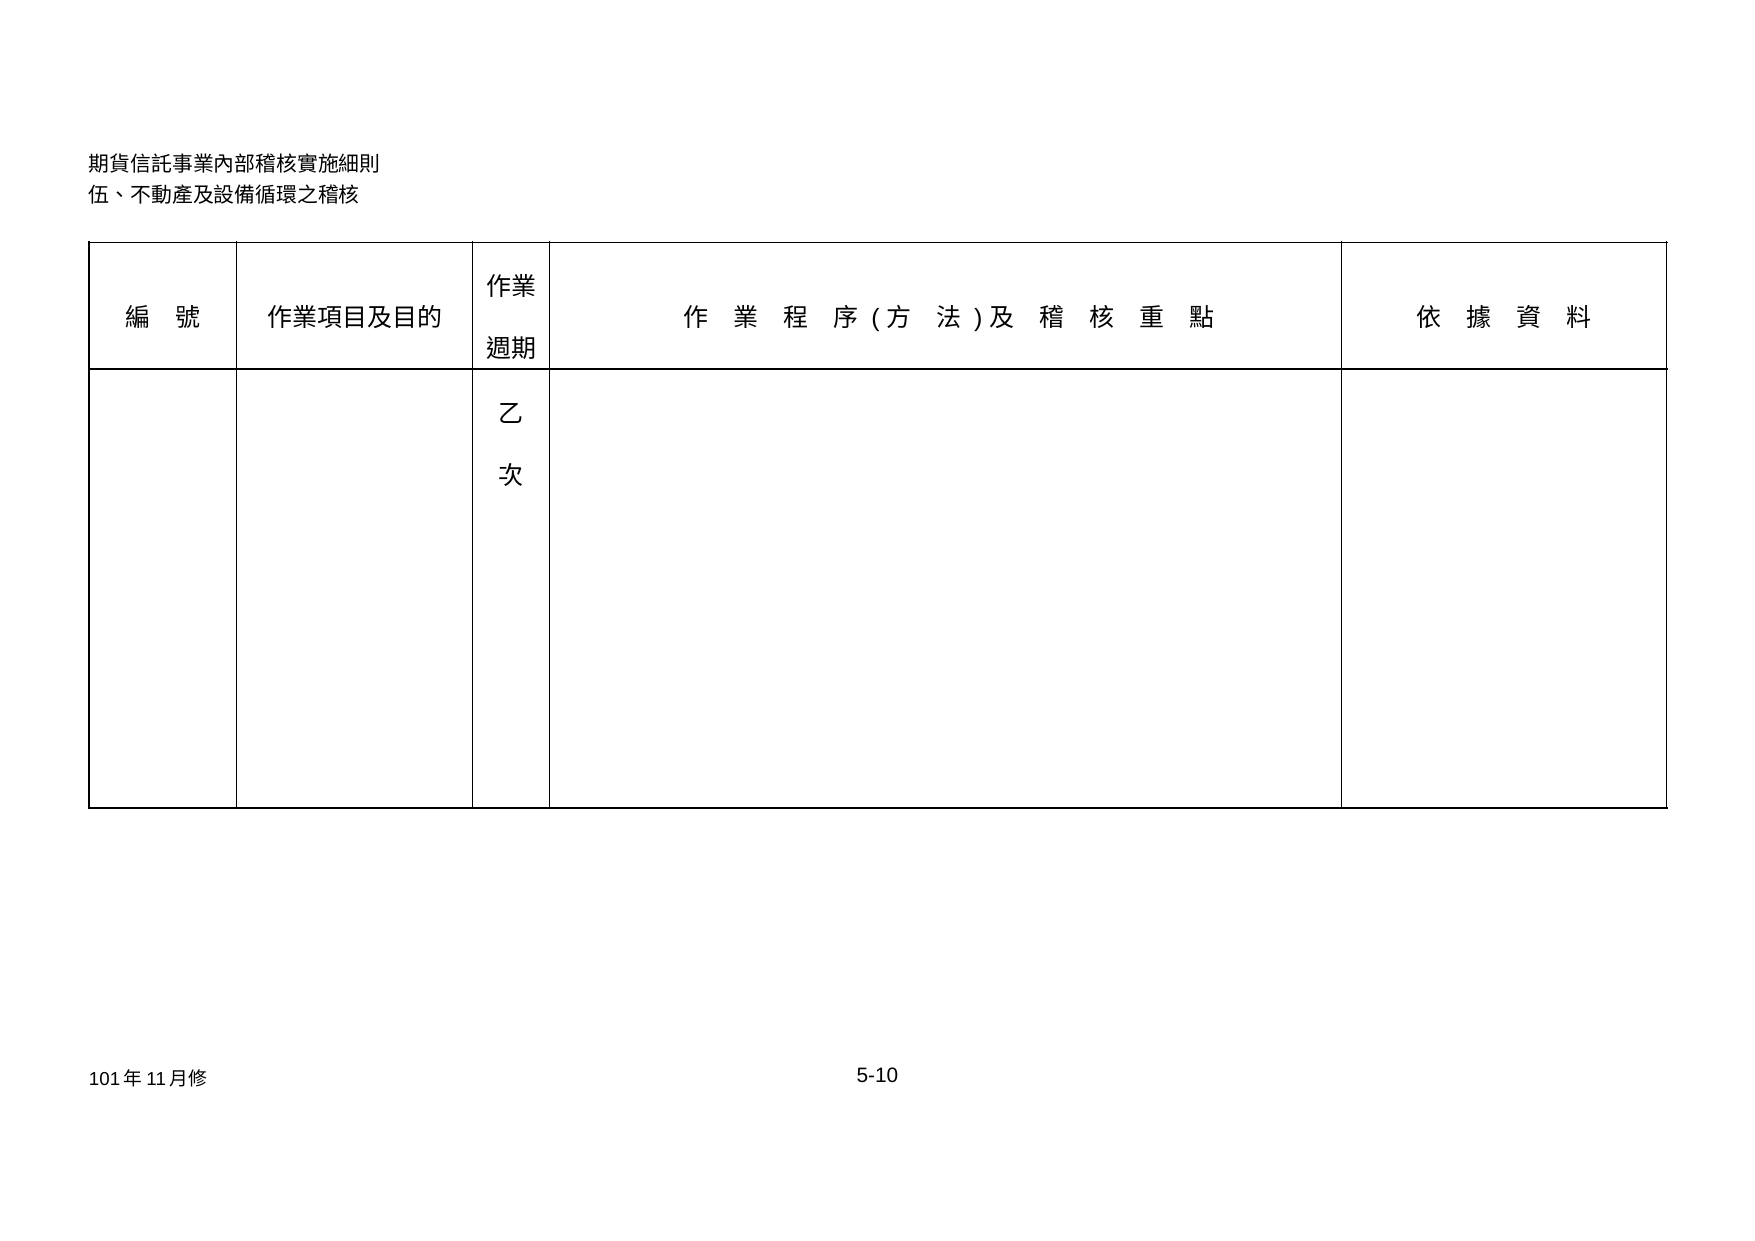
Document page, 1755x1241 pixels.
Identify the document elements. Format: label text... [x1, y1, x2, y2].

table_header 作業 週期 [473, 243, 549, 368]
table_cell [90, 370, 236, 807]
table_header 依 據 資 料 [1342, 243, 1666, 368]
table_cell 法令規章： 一般公認會計原則 所得稅法 財產管理辦法 使用表單： 請修單 財產目錄(帳卡) [1342, 370, 1666, 807]
table_header 作 業 程 序 ( 方 法 ) 及 稽 核 重 點 [550, 243, 1341, 368]
table_cell [237, 370, 472, 807]
table_header 作業項目及目的 [237, 243, 472, 368]
table_cell 乙 次 [473, 370, 549, 807]
table_cell 不動產及設備是否依公司規定定期維修。 不動產及設備損壞時，是否依規定之作業程序辦理請修，並經權責主管核准。 會計人員對於資本化之維護費用，是否依稅法及一般公認會計原則判斷該維護費用是否應列入資產成本。 對公司營運有重大影響之不動產及設備是否有投保且其投保金額是否合理，投保項目是否適合。 [550, 370, 1341, 807]
table_header 編 號 [90, 243, 236, 368]
